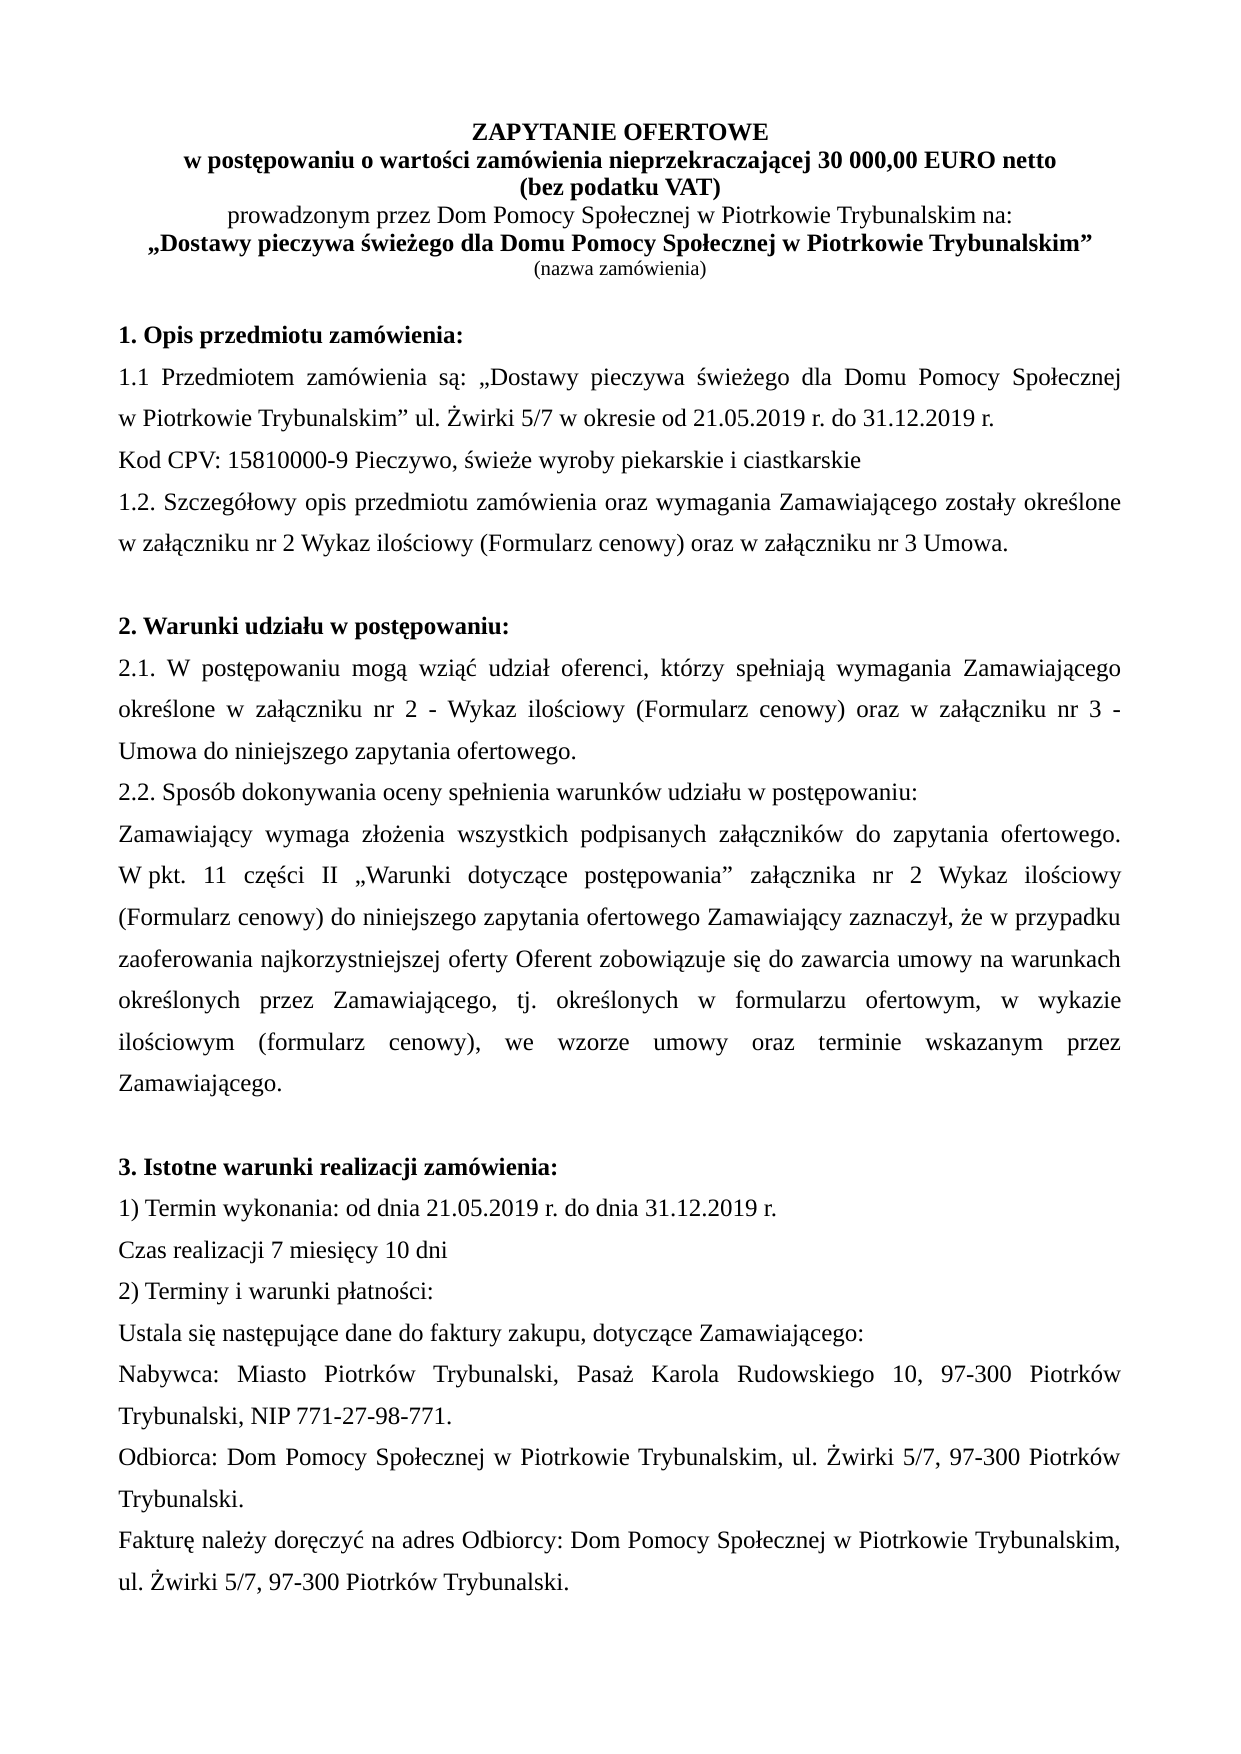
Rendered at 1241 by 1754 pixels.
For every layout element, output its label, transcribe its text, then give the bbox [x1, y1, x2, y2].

text prowadzonym przez Dom Pomocy Społecznej w Piotrkowie Trybunalskim na: [118, 201, 1122, 229]
text (bez podatku VAT) [118, 173, 1122, 201]
text 2.2. Sposób dokonywania oceny spełnienia warunków udziału w postępowaniu: [118, 778, 1122, 806]
text Ustala się następujące dane do faktury zakupu, dotyczące Zamawiającego: [118, 1319, 1122, 1347]
text Kod CPV: 15810000-9 Pieczywo, świeże wyroby piekarskie i ciastkarskie [118, 446, 1122, 474]
text 1) Termin wykonania: od dnia 21.05.2019 r. do dnia 31.12.2019 r. [118, 1194, 1122, 1222]
text Fakturę należy doręczyć na adres Odbiorcy: Dom Pomocy Społecznej w Piotrkowie Trybunalskim, ul. Żwirki 5/7, 97-300 Piotrków Trybunalski. [118, 1527, 1122, 1596]
text 1.1 Przedmiotem zamówienia są: „Dostawy pieczywa świeżego dla Domu Pomocy Społecznej w Piotrkowie Trybunalskim” ul. Żwirki 5/7 w okresie od 21.05.2019 r. do 31.12.2019 r. [118, 363, 1122, 432]
text Zamawiający wymaga złożenia wszystkich podpisanych załączników do zapytania ofertowego. W pkt. 11 części II „Warunki dotyczące postępowania” załącznika nr 2 Wykaz ilościowy (Formularz cenowy) do niniejszego zapytania ofertowego Zamawiający zaznaczył, że w przypadku zaoferowania najkorzystniejszej oferty Oferent zobowiązuje się do zawarcia umowy na warunkach określonych przez Zamawiającego, tj. określonych w formularzu ofertowym, w wykazie ilościowym (formularz cenowy), we wzorze umowy oraz terminie wskazanym przez Zamawiającego. [118, 820, 1122, 1097]
text 2. Warunki udziału w postępowaniu: [118, 612, 1122, 640]
text 2.1. W postępowaniu mogą wziąć udział oferenci, którzy spełniają wymagania Zamawiającego określone w załączniku nr 2 - Wykaz ilościowy (Formularz cenowy) oraz w załączniku nr 3 - Umowa do niniejszego zapytania ofertowego. [118, 654, 1122, 765]
text 1.2. Szczegółowy opis przedmiotu zamówienia oraz wymagania Zamawiającego zostały określone w załączniku nr 2 Wykaz ilościowy (Formularz cenowy) oraz w załączniku nr 3 Umowa. [118, 488, 1122, 557]
text Czas realizacji 7 miesięcy 10 dni [118, 1236, 1122, 1263]
text „Dostawy pieczywa świeżego dla Domu Pomocy Społecznej w Piotrkowie Trybunalskim” [118, 229, 1122, 257]
text Odbiorca: Dom Pomocy Społecznej w Piotrkowie Trybunalskim, ul. Żwirki 5/7, 97-300 Piotrków Trybunalski. [118, 1443, 1122, 1513]
text (nazwa zamówienia) [118, 257, 1122, 280]
text w postępowaniu o wartości zamówienia nieprzekraczającej 30 000,00 EURO netto [118, 146, 1122, 173]
text 2) Terminy i warunki płatności: [118, 1277, 1122, 1305]
text 1. Opis przedmiotu zamówienia: [118, 321, 1122, 349]
text 3. Istotne warunki realizacji zamówienia: [118, 1153, 1122, 1180]
text Nabywca: Miasto Piotrków Trybunalski, Pasaż Karola Rudowskiego 10, 97-300 Piotrków Trybunalski, NIP 771-27-98-771. [118, 1360, 1122, 1430]
text ZAPYTANIE OFERTOWE [118, 118, 1122, 146]
